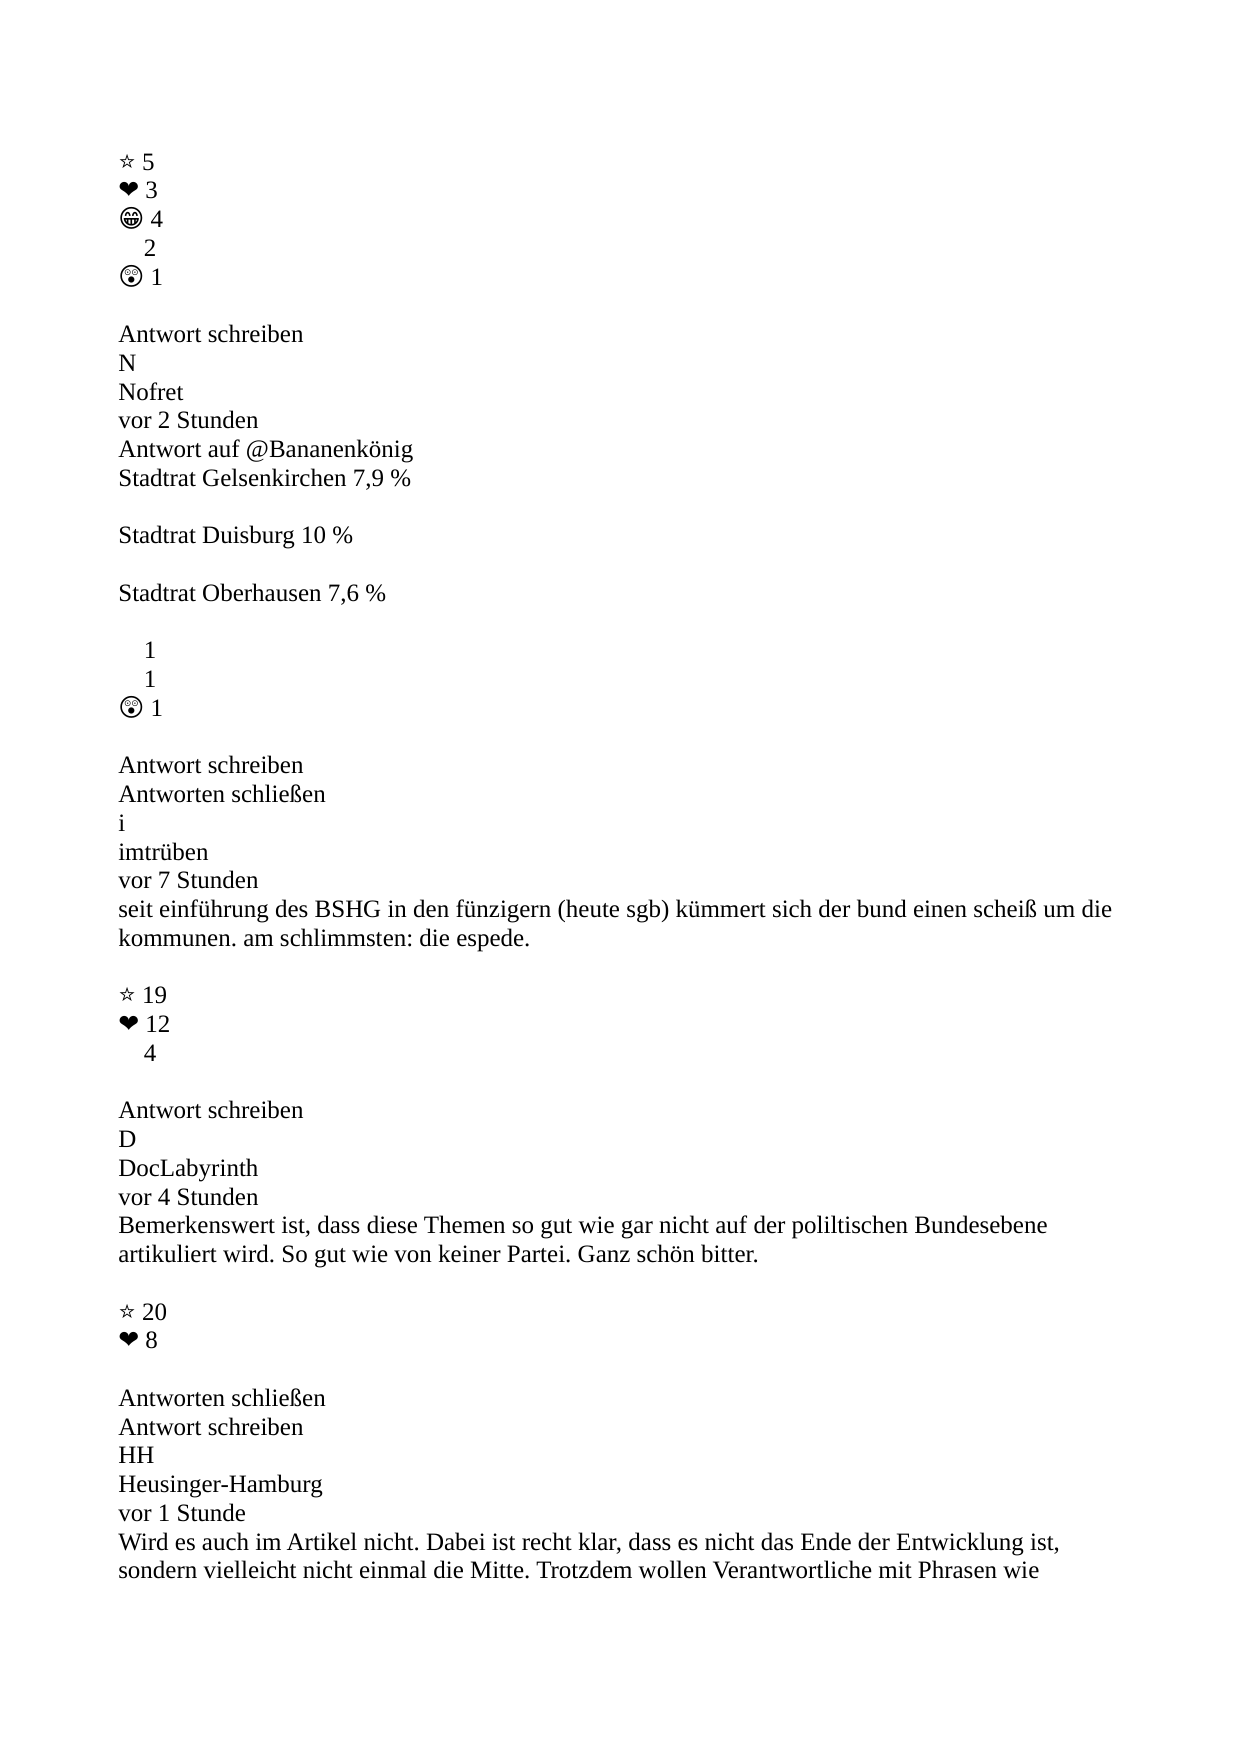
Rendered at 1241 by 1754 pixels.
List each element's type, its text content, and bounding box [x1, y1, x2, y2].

text vor 2 Stunden [118, 406, 1122, 434]
text ❤️ 8 [118, 1326, 1122, 1354]
text Bemerkenswert ist, dass diese Themen so gut wie gar nicht auf der poliltischen Bundesebene artikuliert wird. So gut wie von keiner Partei. Ganz schön bitter. [118, 1211, 1122, 1268]
text Stadtrat Duisburg 10 % [118, 521, 1122, 549]
text 😲 1 [118, 693, 1122, 722]
text N [118, 348, 1122, 377]
text Wird es auch im Artikel nicht. Dabei ist recht klar, dass es nicht das Ende der Entwicklung ist, sondern vielleicht nicht einmal die Mitte. Trotzdem wollen Verantwortliche mit Phrasen wie [118, 1527, 1122, 1584]
text vor 7 Stunden [118, 866, 1122, 894]
text 🤨 2 [118, 233, 1122, 262]
text Heusinger-Hamburg [118, 1469, 1122, 1498]
text DocLabyrinth [118, 1153, 1122, 1182]
text 😲 1 [118, 262, 1122, 291]
text vor 4 Stunden [118, 1182, 1122, 1211]
text 😁 4 [118, 204, 1122, 233]
text 🙁 4 [118, 1038, 1122, 1067]
text Antworten schließen [118, 779, 1122, 808]
text Antwort schreiben [118, 319, 1122, 348]
text 🤨 1 [118, 664, 1122, 693]
text Nofret [118, 377, 1122, 406]
text Antwort schreiben [118, 751, 1122, 779]
text 🙁 1 [118, 636, 1122, 664]
text vor 1 Stunde [118, 1498, 1122, 1527]
text HH [118, 1441, 1122, 1469]
text Stadtrat Oberhausen 7,6 % [118, 578, 1122, 607]
text ❤️ 3 [118, 176, 1122, 204]
text Antwort auf @Bananenkönig [118, 434, 1122, 463]
text Stadtrat Gelsenkirchen 7,9 % [118, 463, 1122, 492]
text ⭐️ 5 [118, 147, 1122, 176]
text Antwort schreiben [118, 1412, 1122, 1441]
text ❤️ 12 [118, 1009, 1122, 1038]
text seit einführung des BSHG in den fünzigern (heute sgb) kümmert sich der bund einen scheiß um die kommunen. am schlimmsten: die espede. [118, 894, 1122, 952]
text ⭐️ 20 [118, 1297, 1122, 1326]
text Antworten schließen [118, 1383, 1122, 1412]
text ⭐️ 19 [118, 981, 1122, 1009]
text imtrüben [118, 837, 1122, 866]
text D [118, 1124, 1122, 1153]
text Antwort schreiben [118, 1096, 1122, 1124]
text i [118, 808, 1122, 837]
